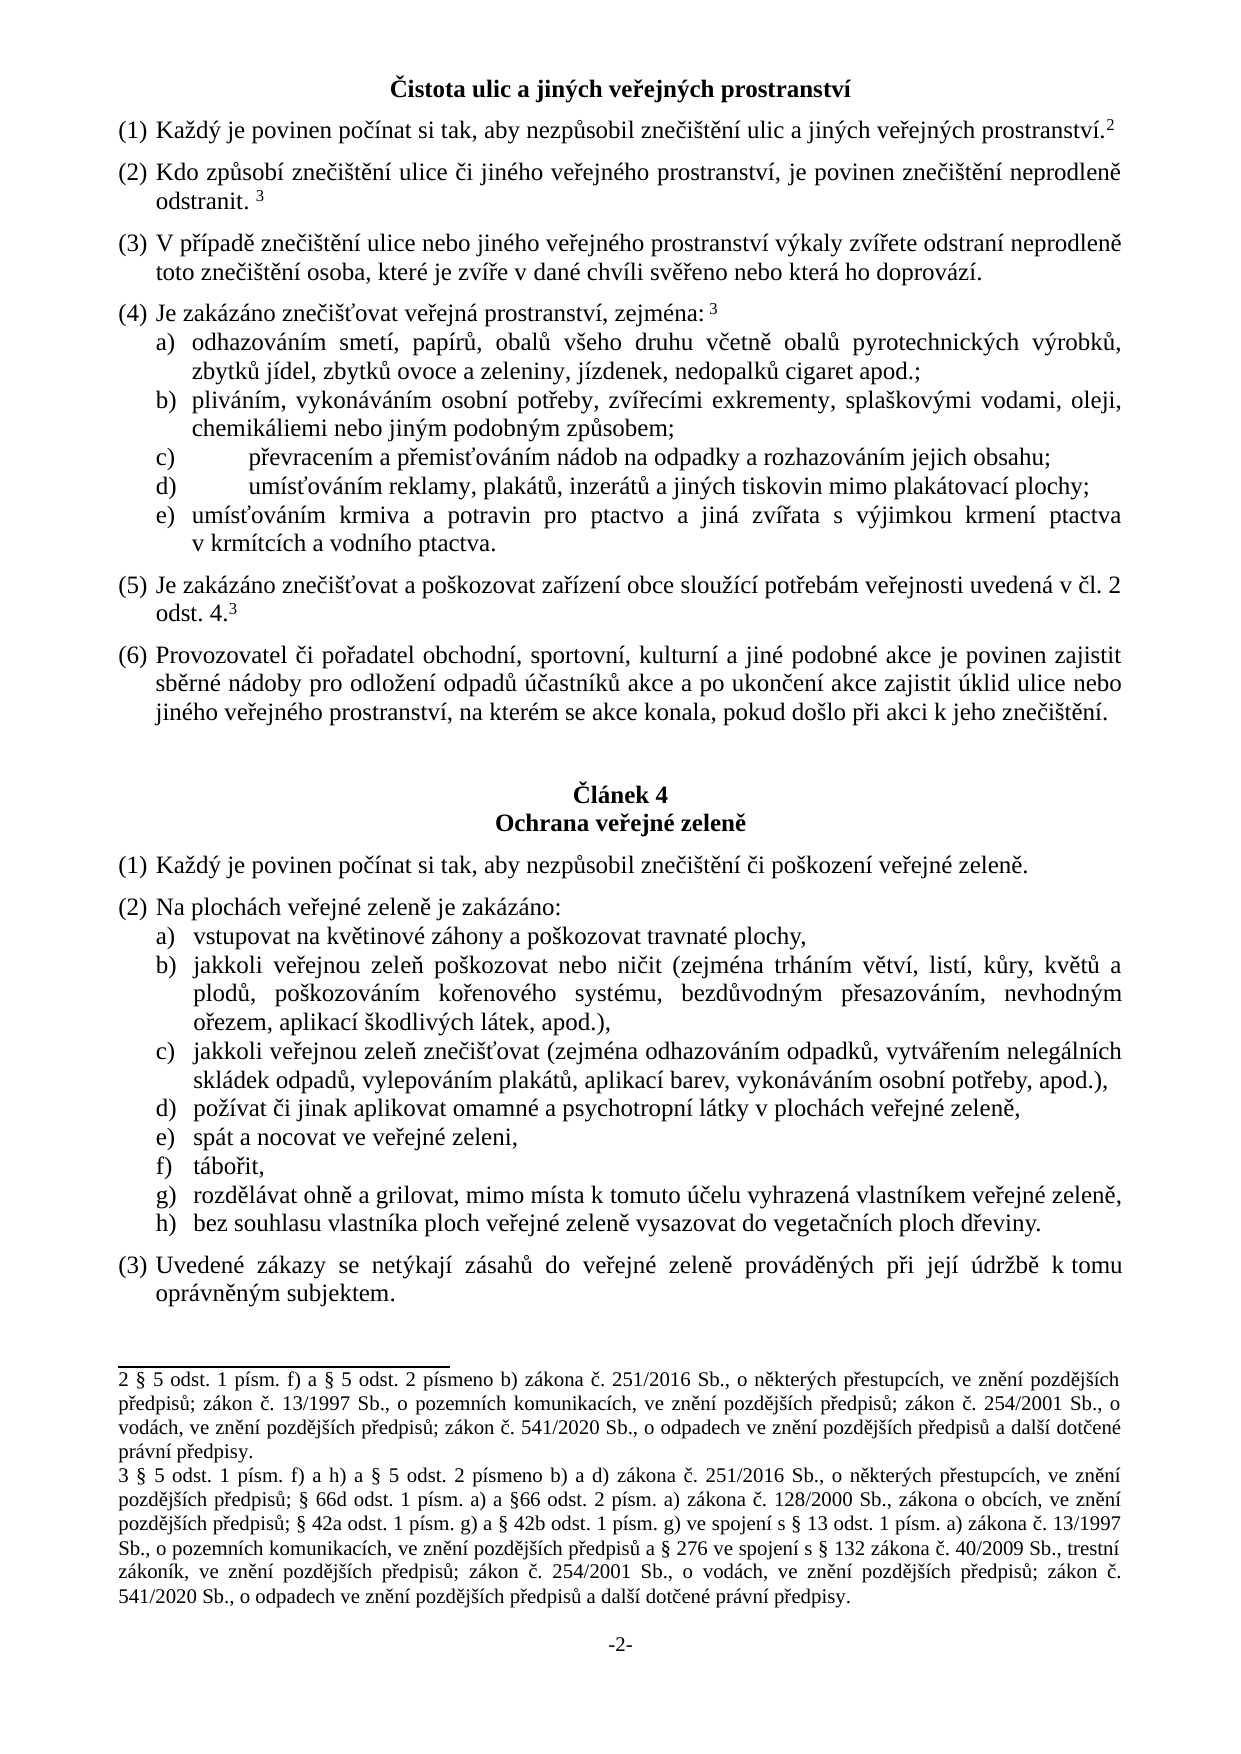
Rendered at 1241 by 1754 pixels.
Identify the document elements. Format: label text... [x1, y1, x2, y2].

text Ochrana veřejné zeleně [118, 808, 1122, 837]
list vstupovat na květinové záhony a poškozovat travnaté plochy, [156, 921, 1122, 950]
list bez souhlasu vlastníka ploch veřejné zeleně vysazovat do vegetačních ploch dřeviny. [156, 1208, 1122, 1237]
text e) umísťováním krmiva a potravin pro ptactvo a jiná zvířata s výjimkou krmení ptactva v krmítcích a vodního ptactva. [156, 500, 1122, 557]
text (3) V případě znečištění ulice nebo jiného veřejného prostranství výkaly zvířete odstraní neprodleně toto znečištění osoba, které je zvíře v dané chvíli svěřeno nebo která ho doprovází. [118, 228, 1122, 286]
list jakkoli veřejnou zeleň znečišťovat (zejména odhazováním odpadků, vytvářením nelegálních skládek odpadů, vylepováním plakátů, aplikací barev, vykonáváním osobní potřeby, apod.), [156, 1036, 1122, 1093]
text § 5 odst. 1 písm. f) a § 5 odst. 2 písmeno b) zákona č. 251/2016 Sb., o některých přestupcích, ve znění pozdějších předpisů; zákon č. 13/1997 Sb., o pozemních komunikacích, ve znění pozdějších předpisů; zákon č. 254/2001 Sb., o vodách, ve znění pozdějších předpisů; zákon č. 541/2020 Sb., o odpadech ve znění pozdějších předpisů a další dotčené právní předpisy. [118, 1367, 1122, 1463]
text c) převracením a přemisťováním nádob na odpadky a rozhazováním jejich obsahu; [156, 442, 1122, 471]
text § 5 odst. 1 písm. f) a h) a § 5 odst. 2 písmeno b) a d) zákona č. 251/2016 Sb., o některých přestupcích, ve znění pozdějších předpisů; § 66d odst. 1 písm. a) a §66 odst. 2 písm. a) zákona č. 128/2000 Sb., zákona o obcích, ve znění pozdějších předpisů; § 42a odst. 1 písm. g) a § 42b odst. 1 písm. g) ve spojení s § 13 odst. 1 písm. a) zákona č. 13/1997 Sb., o pozemních komunikacích, ve znění pozdějších předpisů a § 276 ve spojení s § 132 zákona č. 40/2009 Sb., trestní zákoník, ve znění pozdějších předpisů; zákon č. 254/2001 Sb., o vodách, ve znění pozdějších předpisů; zákon č. 541/2020 Sb., o odpadech ve znění pozdějších předpisů a další dotčené právní předpisy. [118, 1463, 1122, 1608]
text (2) Kdo způsobí znečištění ulice či jiného veřejného prostranství, je povinen znečištění neprodleně odstranit. 3 [118, 157, 1122, 215]
list jakkoli veřejnou zeleň poškozovat nebo ničit (zejména trháním větví, listí, kůry, květů a plodů, poškozováním kořenového systému, bezdůvodným přesazováním, nevhodným ořezem, aplikací škodlivých látek, apod.), [156, 950, 1122, 1036]
text (1) Každý je povinen počínat si tak, aby nezpůsobil znečištění ulic a jiných veřejných prostranství. [118, 115, 1122, 144]
list rozdělávat ohně a grilovat, mimo místa k tomuto účelu vyhrazená vlastníkem veřejné zeleně, [156, 1180, 1122, 1208]
text a) odhazováním smetí, papírů, obalů všeho druhu včetně obalů pyrotechnických výrobků, zbytků jídel, zbytků ovoce a zeleniny, jízdenek, nedopalků cigaret apod.; [156, 327, 1122, 385]
list spát a nocovat ve veřejné zeleni, [156, 1122, 1122, 1151]
text (6) Provozovatel či pořadatel obchodní, sportovní, kulturní a jiné podobné akce je povinen zajistit sběrné nádoby pro odložení odpadů účastníků akce a po ukončení akce zajistit úklid ulice nebo jiného veřejného prostranství, na kterém se akce konala, pokud došlo při akci k jeho znečištění. [118, 640, 1122, 726]
list tábořit, [156, 1151, 1122, 1180]
text (2) Na plochách veřejné zeleně je zakázáno: [118, 892, 1122, 921]
text (1) Každý je povinen počínat si tak, aby nezpůsobil znečištění či poškození veřejné zeleně. [118, 850, 1122, 878]
list požívat či jinak aplikovat omamné a psychotropní látky v plochách veřejné zeleně, [156, 1093, 1122, 1122]
text (3) Uvedené zákazy se netýkají zásahů do veřejné zeleně prováděných při její údržbě k tomu oprávněným subjektem. [118, 1250, 1122, 1307]
text (4) Je zakázáno znečišťovat veřejná prostranství, zejména: 3 [118, 298, 1122, 327]
text Článek 4 [118, 780, 1122, 808]
text (5) Je zakázáno znečišťovat a poškozovat zařízení obce sloužící potřebám veřejnosti uvedená v čl. 2 odst. 4. [118, 570, 1122, 627]
text b) pliváním, vykonáváním osobní potřeby, zvířecími exkrementy, splaškovými vodami, oleji, chemikáliemi nebo jiným podobným způsobem; [156, 385, 1122, 442]
text Čistota ulic a jiných veřejných prostranství [118, 74, 1122, 102]
text d) umísťováním reklamy, plakátů, inzerátů a jiných tiskovin mimo plakátovací plochy; [156, 471, 1122, 500]
